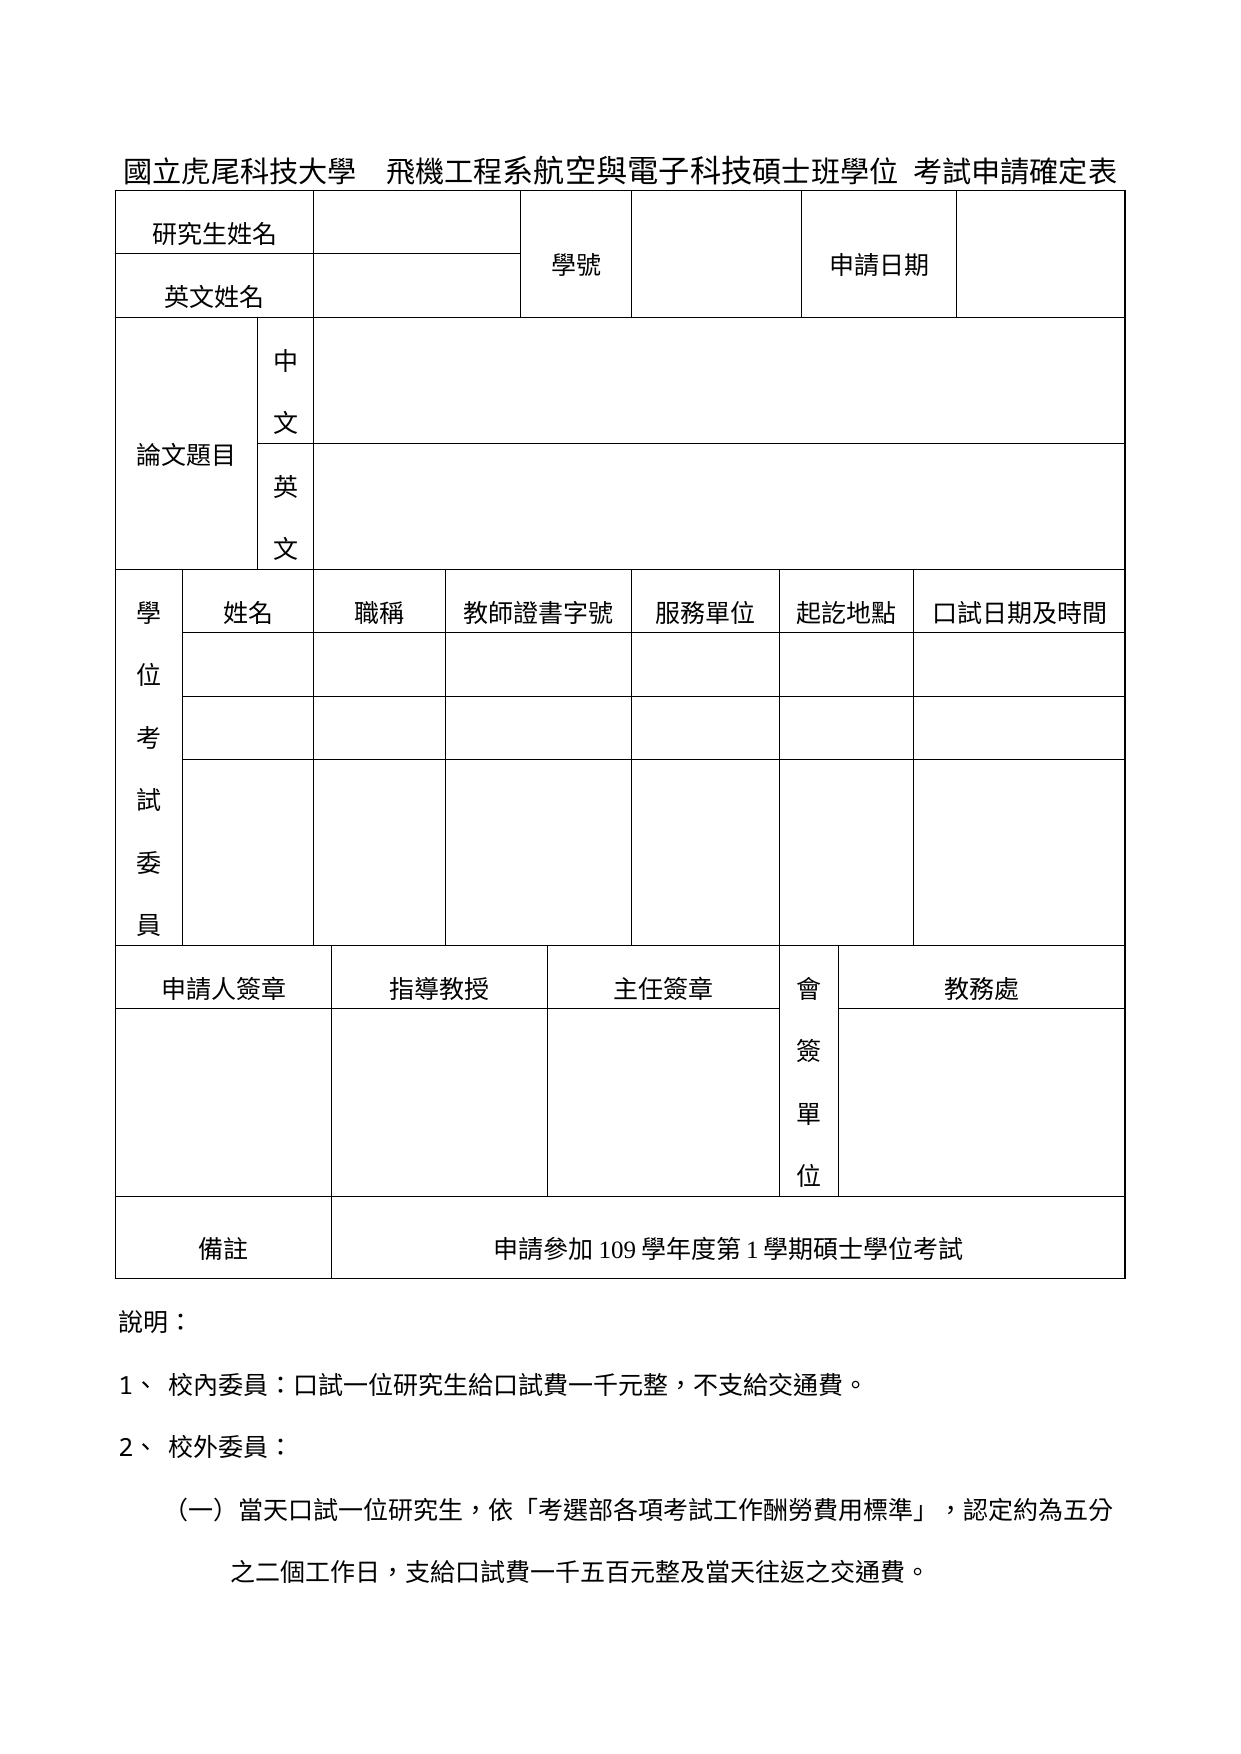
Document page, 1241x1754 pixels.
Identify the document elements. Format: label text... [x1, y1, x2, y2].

table_cell 申請人簽章 [116, 946, 331, 1008]
table_cell 姓名 [183, 570, 313, 632]
text 國立虎尾科技大學 飛機工程系航空與電子科技碩士班學位 考試申請確定表 [118, 127, 1122, 189]
table_cell [446, 697, 631, 759]
table_cell 會簽單位 [780, 946, 838, 1196]
table_header 學號 [521, 191, 631, 317]
table_cell [839, 1009, 1124, 1196]
table_cell [632, 760, 779, 945]
table_header 申請日期 [802, 191, 956, 317]
table_cell [780, 760, 913, 945]
table_header [957, 191, 1124, 317]
table_cell [446, 760, 631, 945]
table_cell [183, 633, 313, 696]
table_cell [314, 633, 445, 696]
table_cell 服務單位 [632, 570, 779, 632]
table_cell [914, 633, 1124, 696]
table_cell 口試日期及時間 [914, 570, 1124, 632]
table_cell 學位考試委員 [116, 570, 182, 945]
table_cell [314, 760, 445, 945]
table_header [314, 191, 520, 253]
table_cell 起訖地點 [780, 570, 913, 632]
table_cell [314, 697, 445, 759]
table_cell [183, 760, 313, 945]
table_cell [548, 1009, 779, 1196]
table_cell [914, 760, 1124, 945]
table_cell 中文 [258, 318, 313, 443]
table_cell [632, 633, 779, 696]
table_cell 備註 [116, 1197, 331, 1278]
table_cell [314, 318, 1124, 443]
table_cell [914, 697, 1124, 759]
table_cell [332, 1009, 547, 1196]
table_cell 論文題目 [116, 318, 257, 569]
text 說明： [118, 1279, 1122, 1342]
table_cell 教師證書字號 [446, 570, 631, 632]
table_cell 主任簽章 [548, 946, 779, 1008]
table_cell [632, 697, 779, 759]
table_cell [780, 633, 913, 696]
list 校外委員： [118, 1404, 1122, 1467]
table_header [632, 191, 801, 317]
table_cell [183, 697, 313, 759]
table_cell 英文姓名 [116, 254, 313, 317]
table_cell [314, 444, 1124, 569]
table_cell 職稱 [314, 570, 445, 632]
table_cell [446, 633, 631, 696]
table_cell 指導教授 [332, 946, 547, 1008]
table_header 研究生姓名 [116, 191, 313, 253]
table_cell 申請參加109學年度第1學期碩士學位考試 [332, 1197, 1124, 1278]
table_cell 英文 [258, 444, 313, 569]
table_cell [314, 254, 520, 317]
text （一）當天口試一位研究生，依「考選部各項考試工作酬勞費用標準」，認定約為五分之二個工作日，支給口試費一千五百元整及當天往返之交通費。 [118, 1467, 1122, 1592]
list 校內委員：口試一位研究生給口試費一千元整，不支給交通費。 [118, 1342, 1122, 1404]
table_cell [116, 1009, 331, 1196]
table_cell 教務處 [839, 946, 1124, 1008]
table_cell [780, 697, 913, 759]
